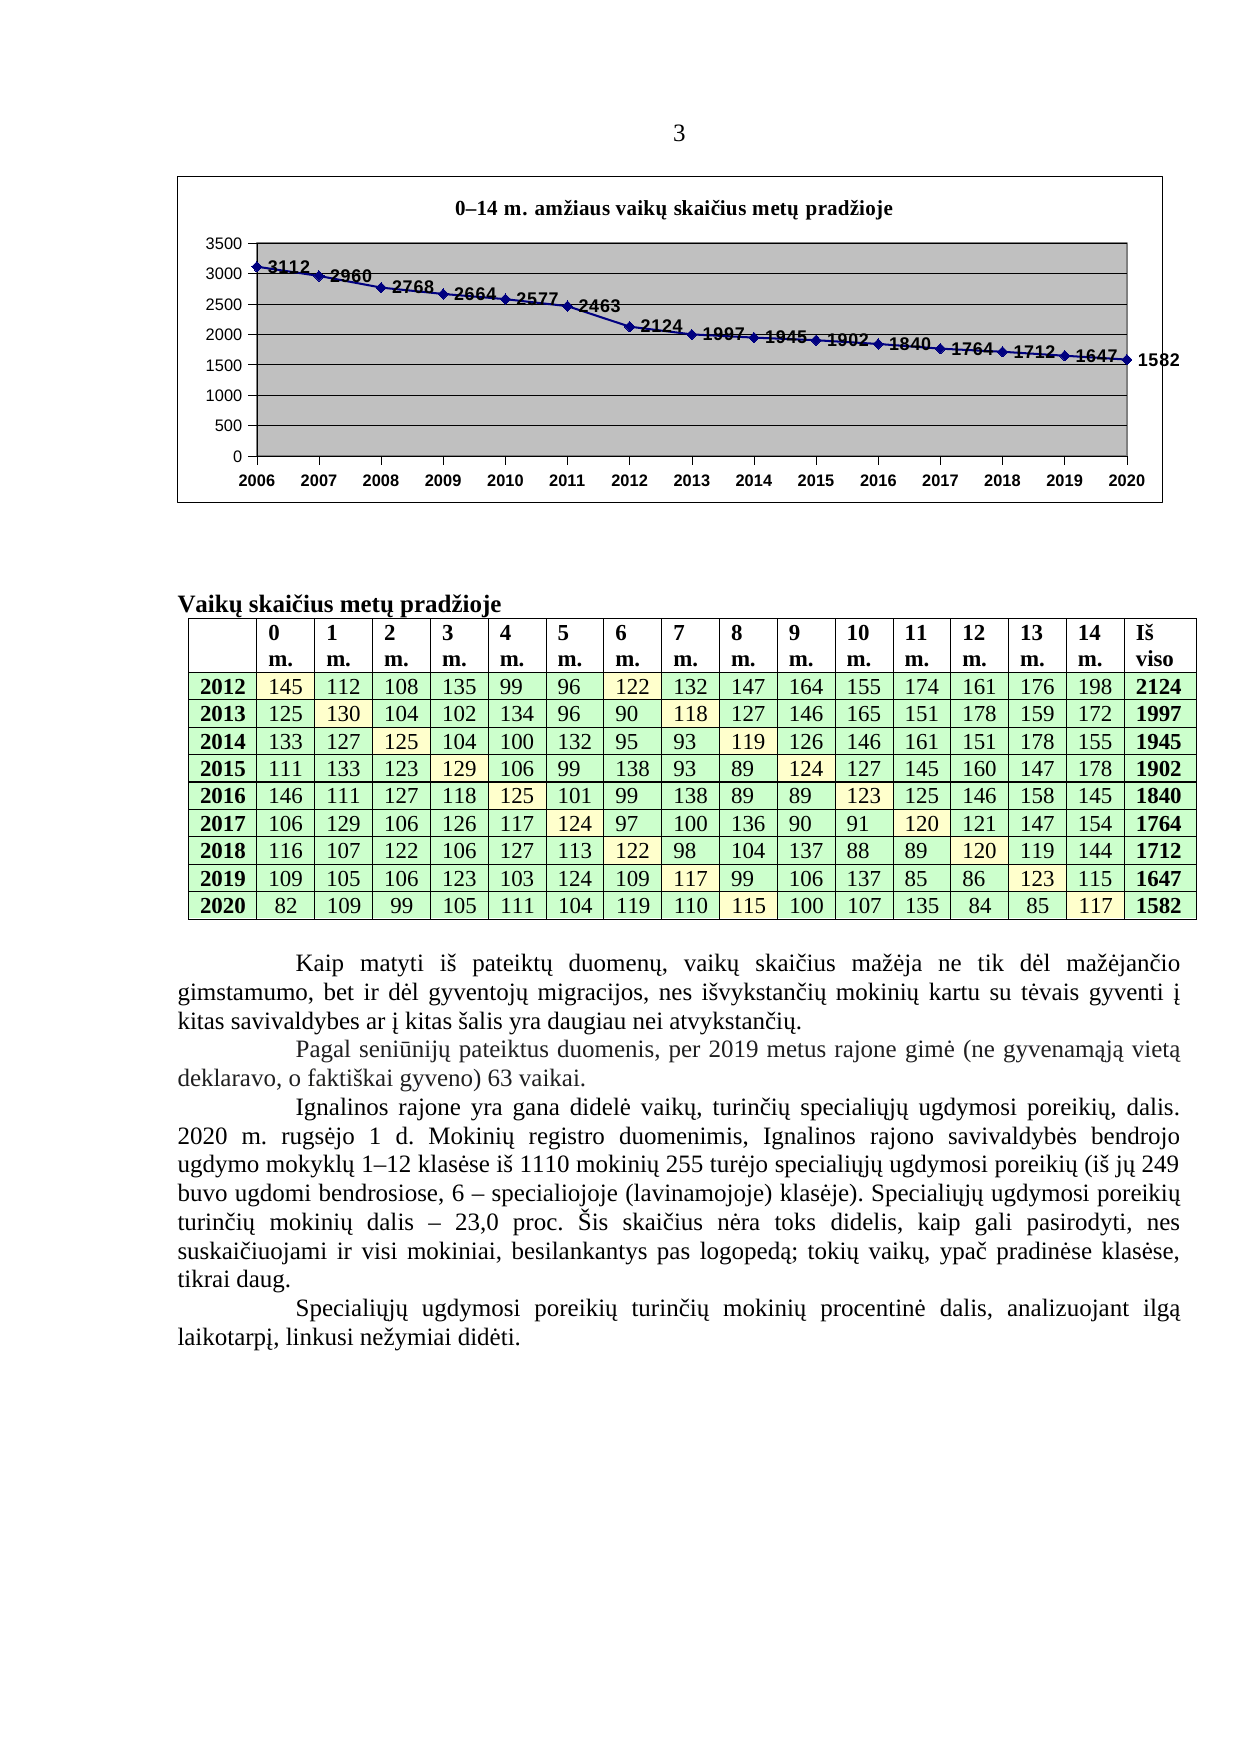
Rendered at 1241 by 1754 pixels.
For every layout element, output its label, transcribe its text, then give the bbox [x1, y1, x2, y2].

table_cell 99 [604, 783, 661, 809]
table_cell 161 [951, 673, 1008, 699]
table_cell 89 [720, 783, 777, 809]
table_cell 1997 [1125, 700, 1196, 727]
table_cell 145 [1067, 783, 1124, 809]
table_header 9 m. [778, 619, 835, 672]
text Pagal seniūnijų pateiktus duomenis, per 2019 metus rajone gimė (ne gyvenamąją vietą deklaravo, o faktiškai gyveno) 63 vaikai. [177, 1034, 1181, 1092]
table_cell 119 [604, 892, 661, 918]
table_cell 127 [373, 783, 430, 809]
table_cell 144 [1067, 837, 1124, 864]
table_cell 106 [489, 755, 546, 781]
table_cell 126 [431, 810, 488, 836]
table_cell 97 [604, 810, 661, 836]
table_cell 125 [373, 728, 430, 754]
table_header 13 m. [1009, 619, 1066, 672]
table_cell 118 [662, 700, 719, 727]
table_cell 90 [604, 700, 661, 727]
table_cell 160 [951, 755, 1008, 781]
table_cell 2014 [189, 728, 256, 754]
table_cell 111 [257, 755, 314, 781]
table_cell 109 [315, 892, 372, 918]
table_cell 96 [547, 700, 603, 727]
table_header 3 m. [431, 619, 488, 672]
table_cell 102 [431, 700, 488, 727]
table_cell 124 [547, 810, 603, 836]
table_cell 161 [894, 728, 950, 754]
table_cell 147 [1009, 810, 1066, 836]
table_cell 138 [662, 783, 719, 809]
table_cell 121 [951, 810, 1008, 836]
table_cell 111 [315, 783, 372, 809]
table_header 11 m. [894, 619, 950, 672]
table_cell 145 [894, 755, 950, 781]
table_cell 100 [778, 892, 835, 918]
table_cell 2019 [189, 865, 256, 891]
table_cell 82 [257, 892, 314, 918]
table_cell 165 [836, 700, 893, 727]
table_cell 104 [720, 837, 777, 864]
table_cell 93 [662, 755, 719, 781]
table_cell 146 [778, 700, 835, 727]
table_cell 85 [894, 865, 950, 891]
table_cell 100 [662, 810, 719, 836]
table_cell 122 [604, 837, 661, 864]
table_cell 120 [951, 837, 1008, 864]
table_cell 117 [489, 810, 546, 836]
table_cell 151 [951, 728, 1008, 754]
table_cell 178 [951, 700, 1008, 727]
table_header [189, 619, 256, 672]
table_header 10 m. [836, 619, 893, 672]
table_cell 107 [315, 837, 372, 864]
table_cell 132 [662, 673, 719, 699]
table_cell 107 [836, 892, 893, 918]
table_cell 100 [489, 728, 546, 754]
table_cell 89 [778, 783, 835, 809]
text Ignalinos rajone yra gana didelė vaikų, turinčių specialiųjų ugdymosi poreikių, dalis. 2020 m. rugsėjo 1 d. Mokinių registro duomenimis, Ignalinos rajono savivaldybės bendrojo ugdymo mokyklų 1–12 klasėse iš 1110 mokinių 255 turėjo specialiųjų ugdymosi poreikių (iš jų 249 buvo ugdomi bendrosiose, 6 – specialiojoje (lavinamojoje) klasėje). Specialiųjų ugdymosi poreikių turinčių mokinių dalis – 23,0 proc. Šis skaičius nėra toks didelis, kaip gali pasirodyti, nes suskaičiuojami ir visi mokiniai, besilankantys pas logopedą; tokių vaikų, ypač pradinėse klasėse, tikrai daug. [177, 1092, 1181, 1293]
table_cell 145 [257, 673, 314, 699]
table_cell 129 [431, 755, 488, 781]
table_cell 96 [547, 673, 603, 699]
table_cell 2017 [189, 810, 256, 836]
table_cell 1945 [1125, 728, 1196, 754]
table_cell 99 [373, 892, 430, 918]
table_header 0 m. [257, 619, 314, 672]
table_cell 146 [836, 728, 893, 754]
table_cell 105 [431, 892, 488, 918]
table_cell 123 [836, 783, 893, 809]
table_cell 106 [431, 837, 488, 864]
table_cell 106 [257, 810, 314, 836]
table_cell 115 [720, 892, 777, 918]
table_cell 104 [431, 728, 488, 754]
table_cell 129 [315, 810, 372, 836]
table_cell 122 [373, 837, 430, 864]
table_cell 127 [720, 700, 777, 727]
table_cell 122 [604, 673, 661, 699]
table_cell 198 [1067, 673, 1124, 699]
table_cell 1902 [1125, 755, 1196, 781]
table_cell 137 [778, 837, 835, 864]
table_header 14 m. [1067, 619, 1124, 672]
table_cell 104 [547, 892, 603, 918]
table_cell 116 [257, 837, 314, 864]
table_cell 178 [1067, 755, 1124, 781]
table_cell 1764 [1125, 810, 1196, 836]
table_cell 172 [1067, 700, 1124, 727]
table_cell 85 [1009, 892, 1066, 918]
table_cell 1712 [1125, 837, 1196, 864]
table_cell 1840 [1125, 783, 1196, 809]
table_cell 123 [431, 865, 488, 891]
table_cell 117 [1067, 892, 1124, 918]
table_cell 133 [257, 728, 314, 754]
table_cell 164 [778, 673, 835, 699]
table_cell 118 [431, 783, 488, 809]
table_cell 134 [489, 700, 546, 727]
table_cell 106 [778, 865, 835, 891]
table_cell 127 [489, 837, 546, 864]
table_cell 135 [431, 673, 488, 699]
table_cell 2012 [189, 673, 256, 699]
table_cell 123 [1009, 865, 1066, 891]
table_cell 99 [720, 865, 777, 891]
table_cell 112 [315, 673, 372, 699]
table_cell 146 [257, 783, 314, 809]
table_cell 95 [604, 728, 661, 754]
table_cell 1582 [1125, 892, 1196, 918]
table_header 4 m. [489, 619, 546, 672]
table_cell 89 [720, 755, 777, 781]
table_cell 154 [1067, 810, 1124, 836]
table_cell 120 [894, 810, 950, 836]
table_cell 146 [951, 783, 1008, 809]
table_cell 101 [547, 783, 603, 809]
table_cell 106 [373, 810, 430, 836]
table_cell 105 [315, 865, 372, 891]
table_cell 2016 [189, 783, 256, 809]
table_cell 89 [894, 837, 950, 864]
table_header 6 m. [604, 619, 661, 672]
table_cell 178 [1009, 728, 1066, 754]
table_cell 119 [720, 728, 777, 754]
table_cell 155 [836, 673, 893, 699]
table_cell 123 [373, 755, 430, 781]
table_cell 125 [894, 783, 950, 809]
table_cell 119 [1009, 837, 1066, 864]
table_cell 93 [662, 728, 719, 754]
table_header 12 m. [951, 619, 1008, 672]
table_cell 135 [894, 892, 950, 918]
table_cell 109 [604, 865, 661, 891]
table_cell 176 [1009, 673, 1066, 699]
table_cell 2015 [189, 755, 256, 781]
table_cell 2020 [189, 892, 256, 918]
text Vaikų skaičius metų pradžioje [177, 589, 1181, 618]
table_cell 115 [1067, 865, 1124, 891]
table_cell 84 [951, 892, 1008, 918]
table_cell 136 [720, 810, 777, 836]
table_cell 109 [257, 865, 314, 891]
table_cell 124 [547, 865, 603, 891]
table_cell 159 [1009, 700, 1066, 727]
table_cell 90 [778, 810, 835, 836]
table_header 1 m. [315, 619, 372, 672]
table_cell 108 [373, 673, 430, 699]
table_cell 106 [373, 865, 430, 891]
table_cell 99 [489, 673, 546, 699]
text Specialiųjų ugdymosi poreikių turinčių mokinių procentinė dalis, analizuojant ilgą laikotarpį, linkusi nežymiai didėti. [177, 1293, 1181, 1351]
table_cell 137 [836, 865, 893, 891]
table_cell 91 [836, 810, 893, 836]
table_cell 158 [1009, 783, 1066, 809]
table_cell 110 [662, 892, 719, 918]
table_cell 133 [315, 755, 372, 781]
table_cell 111 [489, 892, 546, 918]
table_header 8 m. [720, 619, 777, 672]
table_cell 127 [315, 728, 372, 754]
table_cell 151 [894, 700, 950, 727]
table_cell 132 [547, 728, 603, 754]
text Kaip matyti iš pateiktų duomenų, vaikų skaičius mažėja ne tik dėl mažėjančio gimstamumo, bet ir dėl gyventojų migracijos, nes išvykstančių mokinių kartu su tėvais gyventi į kitas savivaldybes ar į kitas šalis yra daugiau nei atvykstančių. [177, 948, 1181, 1034]
table_cell 130 [315, 700, 372, 727]
table_header 2 m. [373, 619, 430, 672]
table_cell 155 [1067, 728, 1124, 754]
table_cell 126 [778, 728, 835, 754]
table_cell 117 [662, 865, 719, 891]
table_cell 127 [836, 755, 893, 781]
table_cell 86 [951, 865, 1008, 891]
table_header Iš viso [1125, 619, 1196, 672]
table_cell 2124 [1125, 673, 1196, 699]
table_cell 88 [836, 837, 893, 864]
table_cell 138 [604, 755, 661, 781]
table_cell 125 [257, 700, 314, 727]
table_cell 174 [894, 673, 950, 699]
table_cell 99 [547, 755, 603, 781]
table_header 7 m. [662, 619, 719, 672]
table_header 5 m. [547, 619, 603, 672]
table_cell 98 [662, 837, 719, 864]
table_cell 147 [720, 673, 777, 699]
table_cell 147 [1009, 755, 1066, 781]
table_cell 124 [778, 755, 835, 781]
table_cell 2013 [189, 700, 256, 727]
table_cell 113 [547, 837, 603, 864]
table_cell 1647 [1125, 865, 1196, 891]
table_cell 125 [489, 783, 546, 809]
table_cell 2018 [189, 837, 256, 864]
table_cell 103 [489, 865, 546, 891]
table_cell 104 [373, 700, 430, 727]
